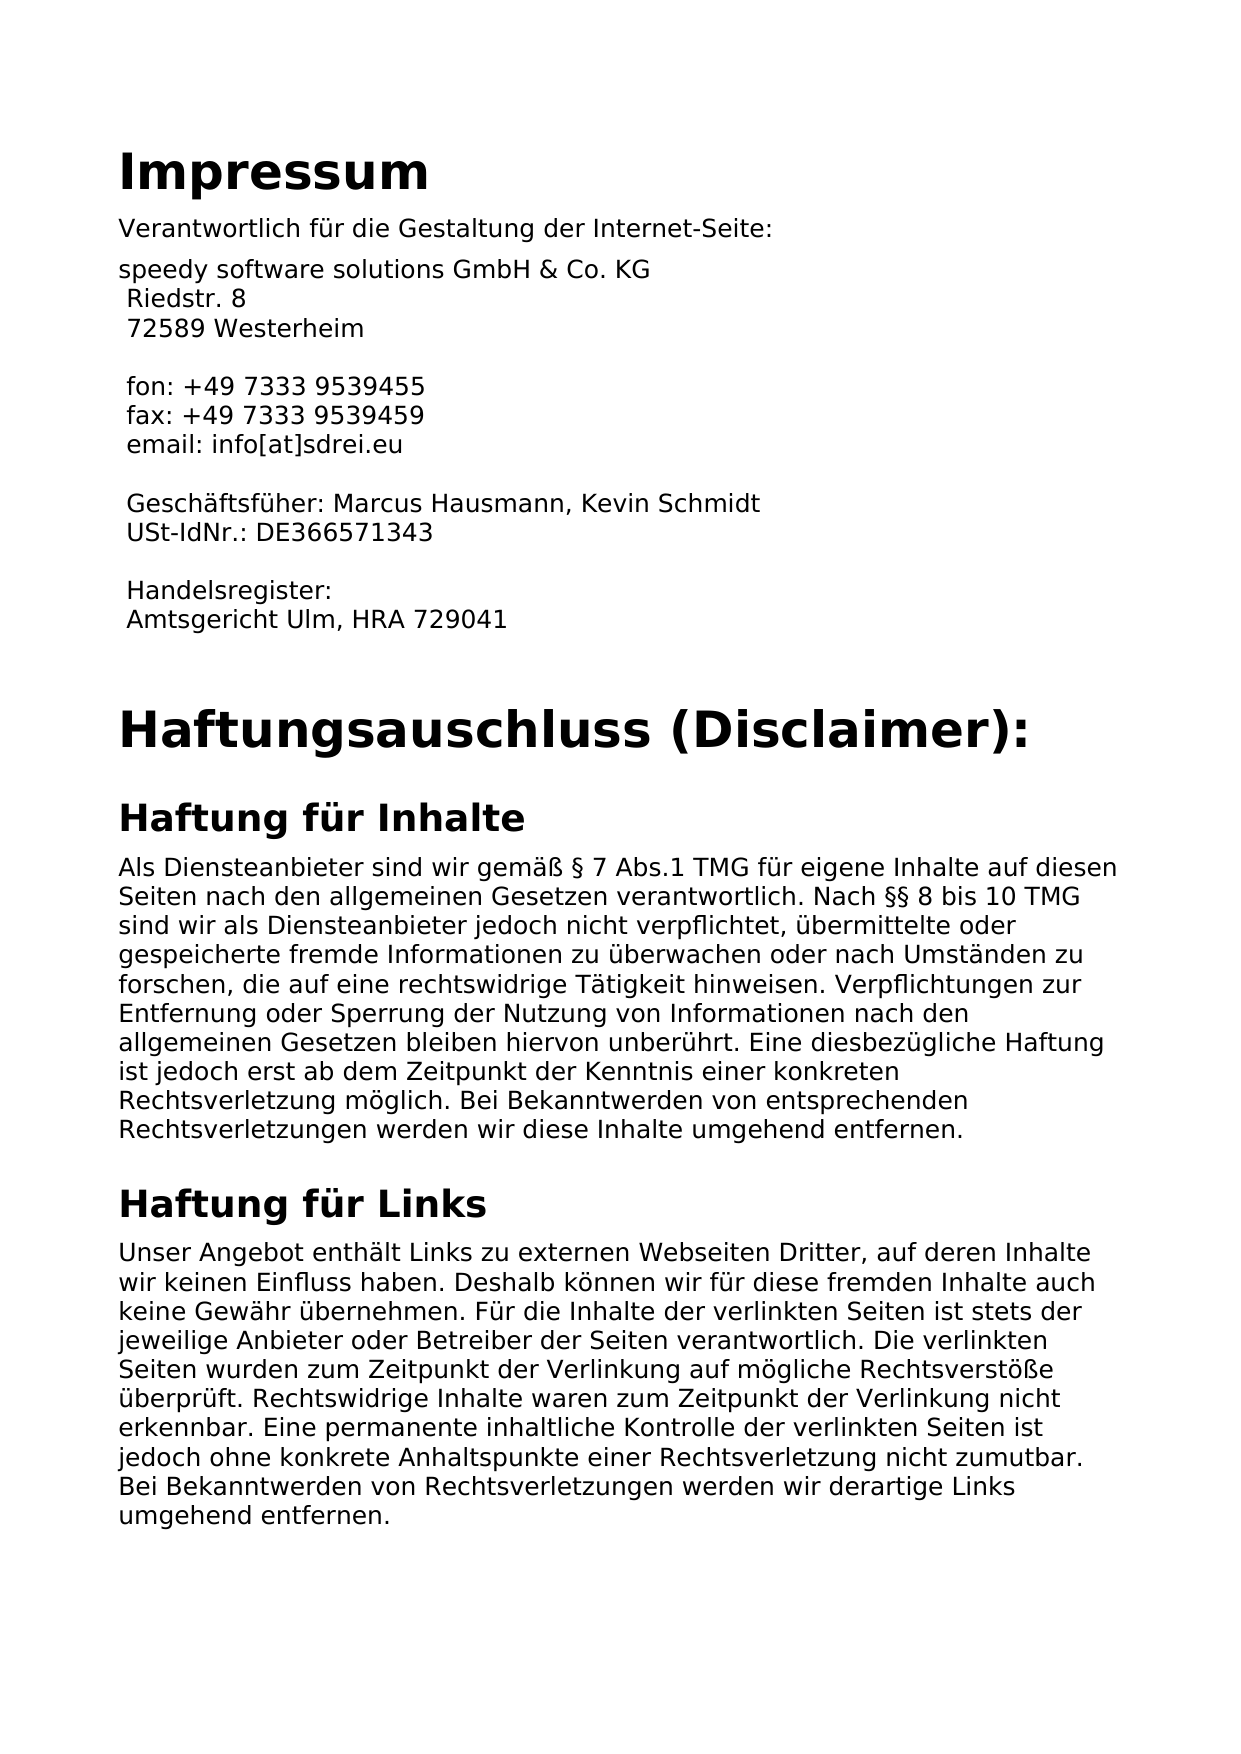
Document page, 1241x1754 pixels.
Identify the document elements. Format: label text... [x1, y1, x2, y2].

text Verantwortlich für die Gestaltung der Internet-Seite: [118, 214, 1122, 243]
subtitle Haftung für Links [118, 1182, 1122, 1226]
subtitle Impressum [118, 143, 1122, 201]
text Als Diensteanbieter sind wir gemäß § 7 Abs.1 TMG für eigene Inhalte auf diesen Seiten nach den allgemeinen Gesetzen verantwortlich. Nach §§ 8 bis 10 TMG sind wir als Diensteanbieter jedoch nicht verpflichtet, übermittelte oder gespeicherte fremde Informationen zu überwachen oder nach Umständen zu forschen, die auf eine rechtswidrige Tätigkeit hinweisen. Verpflichtungen zur Entfernung oder Sperrung der Nutzung von Informationen nach den allgemeinen Gesetzen bleiben hiervon unberührt. Eine diesbezügliche Haftung ist jedoch erst ab dem Zeitpunkt der Kenntnis einer konkreten Rechtsverletzung möglich. Bei Bekanntwerden von entsprechenden Rechtsverletzungen werden wir diese Inhalte umgehend entfernen. [118, 853, 1122, 1145]
text speedy software solutions GmbH & Co. KG Riedstr. 8 72589 Westerheim fon: +49 7333 9539455 fax: +49 7333 9539459 email: info[at]sdrei.eu Geschäftsfüher: Marcus Hausmann, Kevin Schmidt USt-IdNr.: DE366571343 Handelsregister: Amtsgericht Ulm, HRA 729041 [118, 256, 1122, 664]
text Unser Angebot enthält Links zu externen Webseiten Dritter, auf deren Inhalte wir keinen Einfluss haben. Deshalb können wir für diese fremden Inhalte auch keine Gewähr übernehmen. Für die Inhalte der verlinkten Seiten ist stets der jeweilige Anbieter oder Betreiber der Seiten verantwortlich. Die verlinkten Seiten wurden zum Zeitpunkt der Verlinkung auf mögliche Rechtsverstöße überprüft. Rechtswidrige Inhalte waren zum Zeitpunkt der Verlinkung nicht erkennbar. Eine permanente inhaltliche Kontrolle der verlinkten Seiten ist jedoch ohne konkrete Anhaltspunkte einer Rechtsverletzung nicht zumutbar. Bei Bekanntwerden von Rechtsverletzungen werden wir derartige Links umgehend entfernen. [118, 1238, 1122, 1530]
subtitle Haftungsauschluss (Disclaimer): [118, 701, 1122, 759]
subtitle Haftung für Inhalte [118, 797, 1122, 841]
